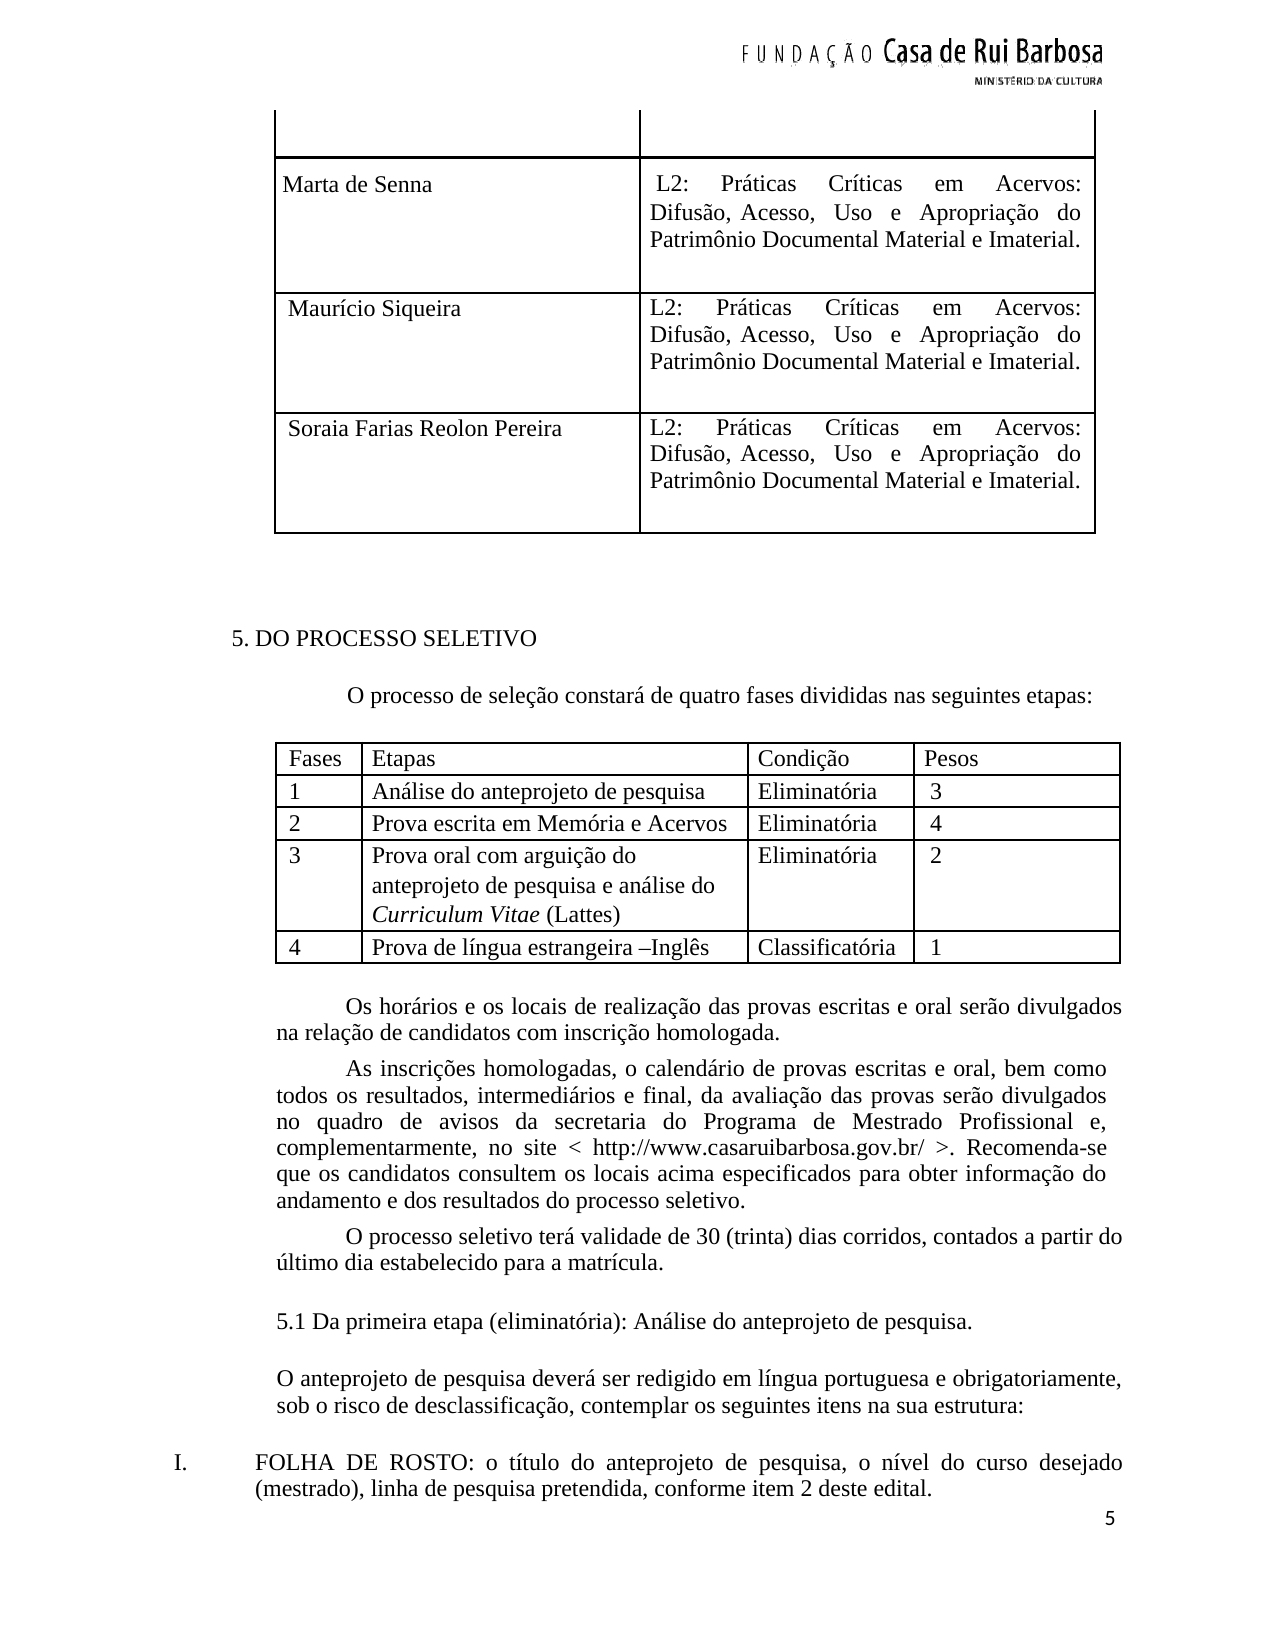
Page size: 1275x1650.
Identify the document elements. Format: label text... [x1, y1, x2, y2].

table_cell Eliminatória [749, 841, 913, 930]
table_cell Eliminatória [749, 808, 913, 838]
table_header Fases [277, 744, 361, 774]
text O anteprojeto de pesquisa deverá ser redigido em língua portuguesa e obrigatoriamente, sob o risco de desclassificação, contemplar os seguintes itens na sua estrutura: [276, 1366, 1124, 1418]
list DO PROCESSO SELETIVO [231, 624, 1124, 651]
table_cell L2: Práticas Críticas em Acervos: Difusão, Acesso, Uso e Apropriação do Patrimônio Documental Material e Imaterial. [641, 294, 1094, 412]
table_cell Prova oral com arguição do anteprojeto de pesquisa e análise do Curriculum Vitae (Lattes) [363, 841, 747, 930]
text Os horários e os locais de realização das provas escritas e oral serão divulgados na relação de candidatos com inscrição homologada. [276, 993, 1124, 1046]
table_cell Prova de língua estrangeira –Inglês [363, 932, 747, 962]
text O processo seletivo terá validade de 30 (trinta) dias corridos, contados a partir do último dia estabelecido para a matrícula. [276, 1223, 1124, 1276]
table_cell 3 [915, 776, 1119, 806]
table_cell Classificatória [749, 932, 913, 962]
table_cell 4 [915, 808, 1119, 838]
table_cell Prova escrita em Memória e Acervos [363, 808, 747, 838]
table_header Pesos [915, 744, 1119, 774]
table_cell L2: Práticas Críticas em Acervos: Difusão, Acesso, Uso e Apropriação do Patrimônio Documental Material e Imaterial. [641, 414, 1094, 532]
table_cell 2 [915, 841, 1119, 930]
table_cell Análise do anteprojeto de pesquisa [363, 776, 747, 806]
text O processo de seleção constará de quatro fases divididas nas seguintes etapas: [347, 683, 1124, 709]
table_cell Soraia Farias Reolon Pereira [276, 414, 639, 532]
table_cell 1 [277, 776, 361, 806]
table_cell Marta de Senna [276, 159, 639, 292]
table_cell 3 [277, 841, 361, 930]
text 5.1 Da primeira etapa (eliminatória): Análise do anteprojeto de pesquisa. [276, 1307, 1124, 1335]
table_header Condição [749, 744, 913, 774]
table_cell 4 [277, 932, 361, 962]
table_cell 2 [277, 808, 361, 838]
table_header Etapas [363, 744, 747, 774]
text As inscrições homologadas, o calendário de provas escritas e oral, bem como todos os resultados, intermediários e final, da avaliação das provas serão divulgados no quadro de avisos da secretaria do Programa de Mestrado Profissional e, complementarmente, no site < http://www.casaruibarbosa.gov.br/ >. Recomenda-se que os candidatos consultem os locais acima especificados para obter informação do andamento e dos resultados do processo seletivo. [276, 1056, 1108, 1213]
table_cell 1 [915, 932, 1119, 962]
table_cell L2: Práticas Críticas em Acervos: Difusão, Acesso, Uso e Apropriação do Patrimônio Documental Material e Imaterial. [641, 159, 1094, 292]
table_cell Eliminatória [749, 776, 913, 806]
table_header [641, 110, 1094, 156]
table_header [276, 110, 639, 156]
list FOLHA DE ROSTO: o título do anteprojeto de pesquisa, o nível do curso desejado (mestrado), linha de pesquisa pretendida, conforme item 2 deste edital. [173, 1449, 1124, 1502]
table_cell Maurício Siqueira [276, 294, 639, 412]
